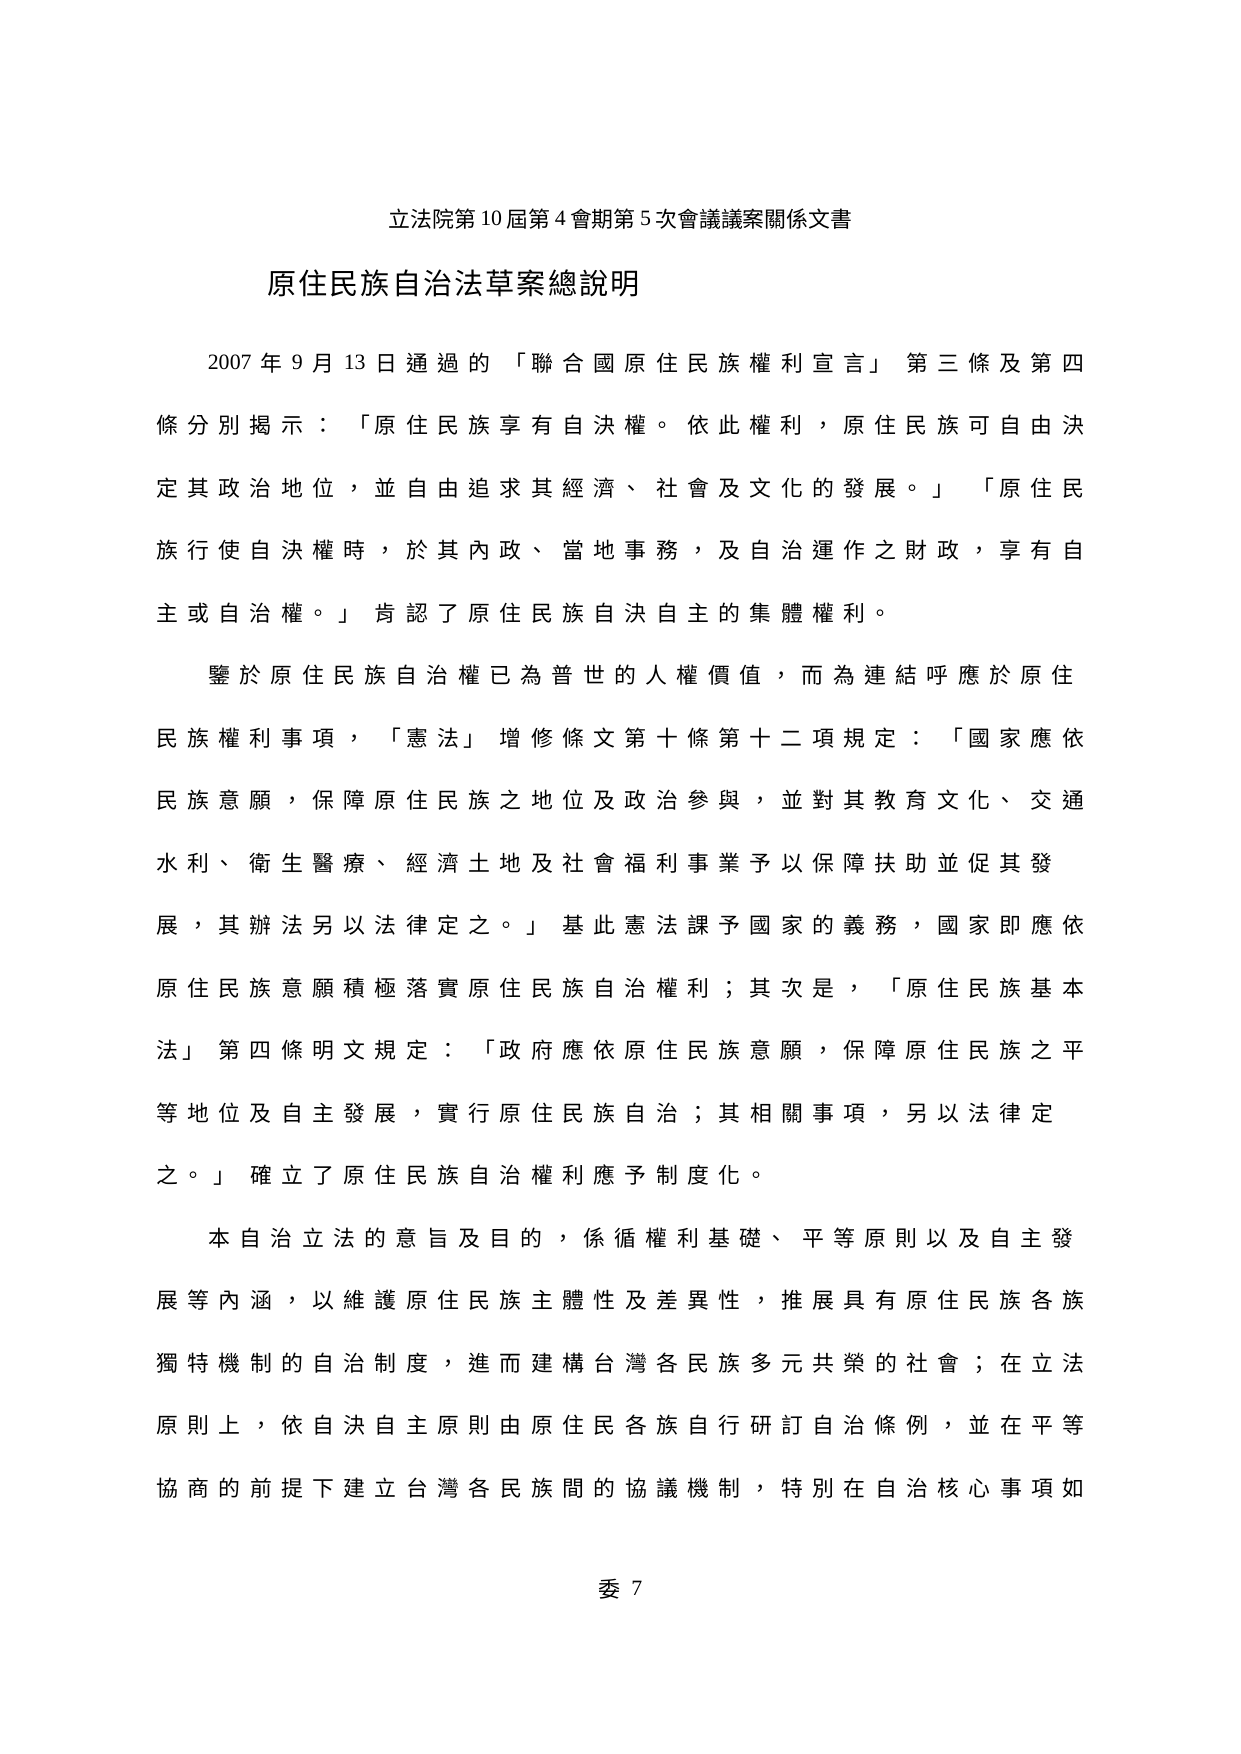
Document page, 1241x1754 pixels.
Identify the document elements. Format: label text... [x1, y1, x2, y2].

text 2007年9月13日通過的「聯合國原住民族權利宣言」第三條及第四條分別揭示：「原住民族享有自決權。依此權利，原住民族可自由決定其政治地位，並自由追求其經濟、社會及文化的發展。」「原住民族行使自決權時，於其內政、當地事務，及自治運作之財政，享有自主或自治權。」肯認了原住民族自決自主的集體權利。 [151, 330, 1089, 643]
text 鑒於原住民族自治權已為普世的人權價值，而為連結呼應於原住民族權利事項，「憲法」增修條文第十條第十二項規定：「國家應依民族意願，保障原住民族之地位及政治參與，並對其教育文化、交通水利、衛生醫療、經濟土地及社會福利事業予以保障扶助並促其發展，其辦法另以法律定之。」基此憲法課予國家的義務，國家即應依原住民族意願積極落實原住民族自治權利；其次是，「原住民族基本法」第四條明文規定：「政府應依原住民族意願，保障原住民族之平等地位及自主發展，實行原住民族自治；其相關事項，另以法律定之。」確立了原住民族自治權利應予制度化。 [151, 643, 1089, 1205]
text 原住民族自治法草案總說明 [261, 250, 1089, 313]
text 本自治立法的意旨及目的，係循權利基礎、平等原則以及自主發展等內涵，以維護原住民族主體性及差異性，推展具有原住民族各族獨特機制的自治制度，進而建構台灣各民族多元共榮的社會；在立法原則上，依自決自主原則由原住民各族自行研訂自治條例，並在平等協商的前提下建立台灣各民族間的協議機制，特別在自治核心事項如 [151, 1205, 1089, 1518]
